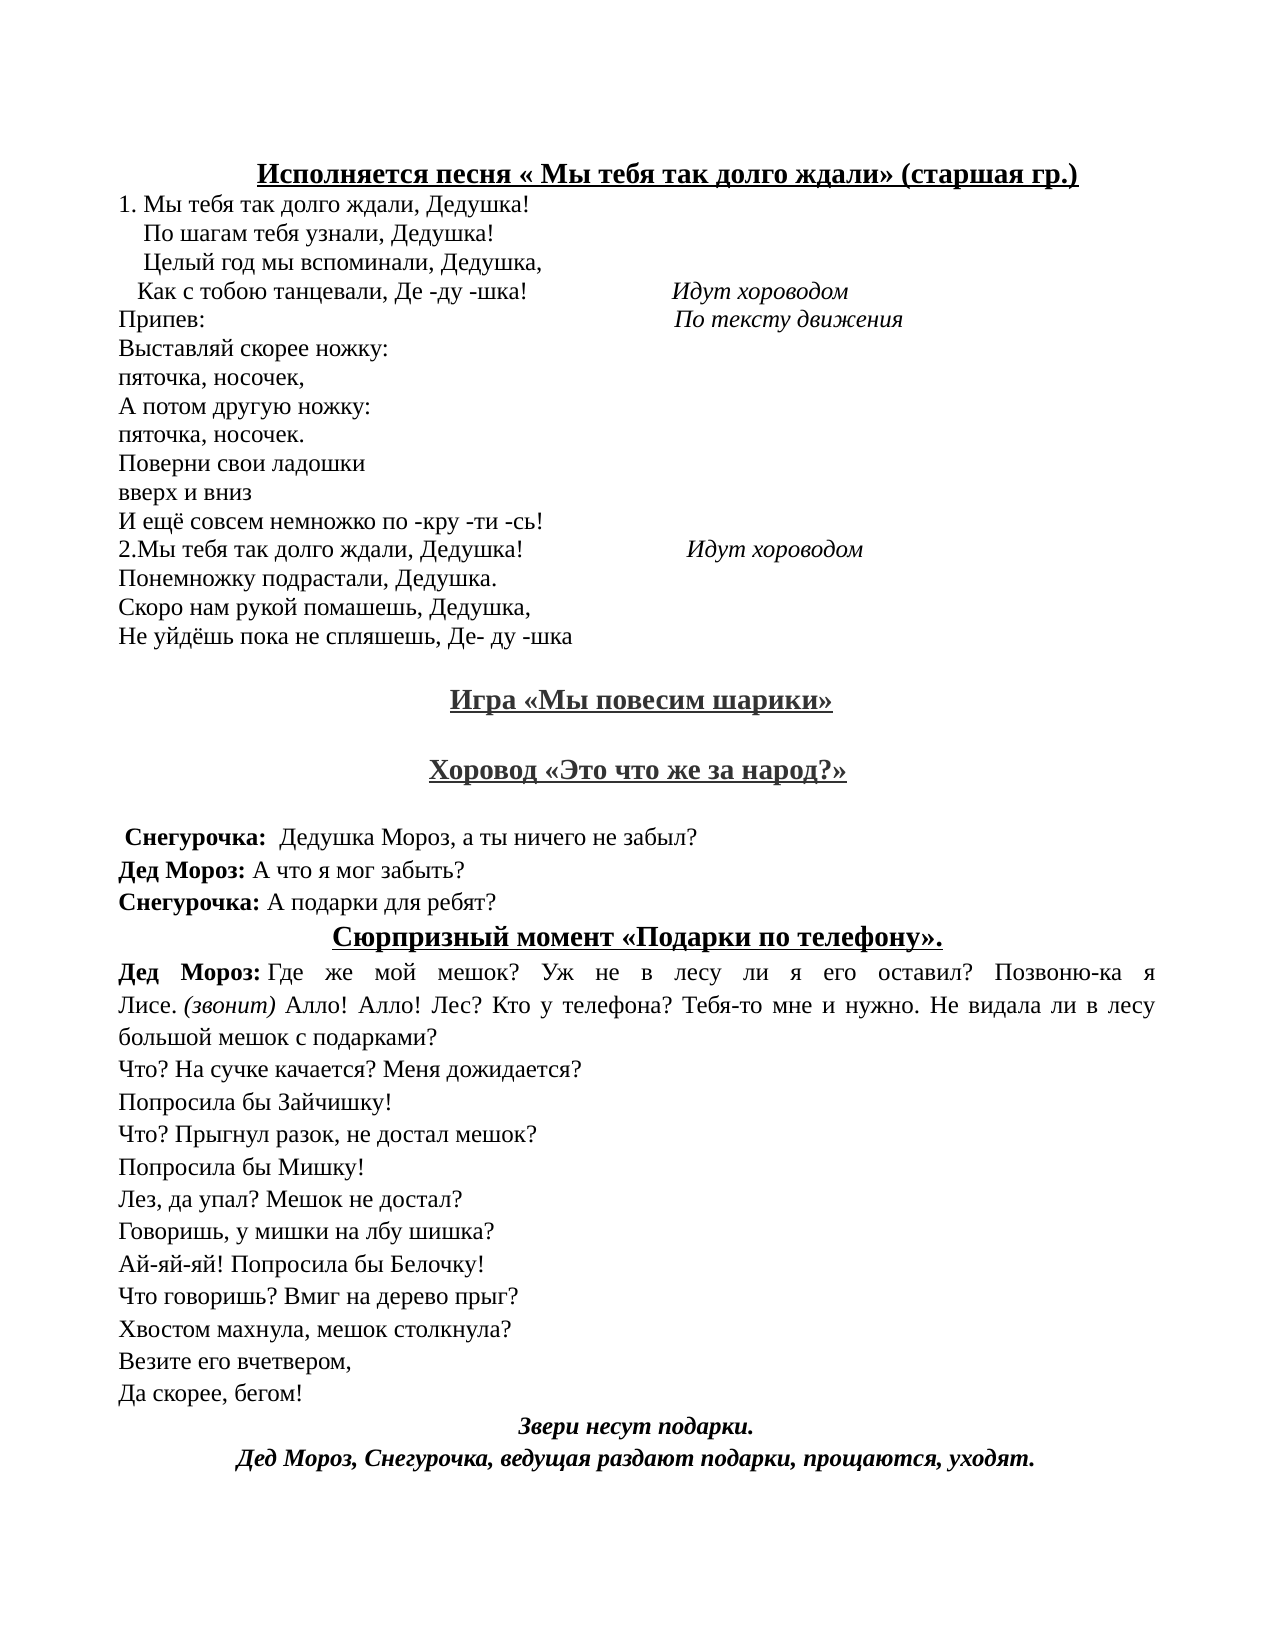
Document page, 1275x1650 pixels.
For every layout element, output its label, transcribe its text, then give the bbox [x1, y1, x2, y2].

text 1. Мы тебя так долго ждали, Дедушка! [118, 189, 1157, 218]
text Что? Прыгнул разок, не достал мешок? [118, 1119, 1157, 1148]
text Попросила бы Мишку! [118, 1152, 1157, 1180]
text Дед Мороз: А что я мог забыть? Снегурочка: А подарки для ребят? [118, 855, 1157, 916]
text пяточка, носочек, [118, 362, 1157, 391]
text По шагам тебя узнали, Дедушка! [118, 218, 1157, 247]
text Понемножку подрастали, Дедушка. [118, 563, 1157, 592]
text Ай-яй-яй! Попросила бы Белочку! [118, 1249, 1157, 1278]
text Лез, да упал? Мешок не достал? [118, 1184, 1157, 1213]
text Хоровод «Это что же за народ?» [118, 752, 1157, 786]
text Звери несут подарки. [118, 1411, 1157, 1439]
text Говоришь, у мишки на лбу шишка? [118, 1216, 1157, 1245]
text пяточка, носочек. [118, 419, 1157, 448]
text Что говоришь? Вмиг на дерево прыг? [118, 1281, 1157, 1310]
text Выставляй скорее ножку: [118, 333, 1157, 362]
text Целый год мы вспоминали, Дедушка, [118, 247, 1157, 276]
text Снегурочка: Дедушка Мороз, а ты ничего не забыл? [118, 822, 1157, 851]
text Поверни свои ладошки [118, 448, 1157, 477]
text Да скорее, бегом! [118, 1378, 1157, 1407]
text Дед Мороз: Где же мой мешок? Уж не в лесу ли я его оставил? Позвоню-ка я Лисе. (звонит) Алло! Алло! Лес? Кто у телефона? Тебя-то мне и нужно. Не видала ли в лесу большой мешок с подарками? [118, 957, 1157, 1051]
text Хвостом махнула, мешок столкнула? [118, 1314, 1157, 1342]
text вверх и вниз [118, 477, 1157, 506]
text Припев: По тексту движения [118, 304, 1157, 333]
text А потом другую ножку: [118, 391, 1157, 419]
text Сюрпризный момент «Подарки по телефону». [118, 919, 1157, 953]
text Не уйдёшь пока не спляшешь, Де- ду -шка [118, 621, 1157, 649]
text И ещё совсем немножко по -кру -ти -сь! [118, 506, 1157, 534]
text Попросила бы Зайчишку! [118, 1087, 1157, 1116]
text Игра «Мы повесим шарики» [118, 682, 1157, 715]
text 2.Мы тебя так долго ждали, Дедушка! Идут хороводом [118, 534, 1157, 563]
text Дед Мороз, Снегурочка, ведущая раздают подарки, прощаются, уходят. [118, 1443, 1157, 1472]
text Скоро нам рукой помашешь, Дедушка, [118, 592, 1157, 621]
text Исполняется песня « Мы тебя так долго ждали» (старшая гр.) [118, 156, 1157, 189]
text Что? На сучке качается? Меня дожидается? [118, 1054, 1157, 1083]
text Везите его вчетвером, [118, 1346, 1157, 1375]
text Как с тобою танцевали, Де -ду -шка! Идут хороводом [118, 276, 1157, 304]
